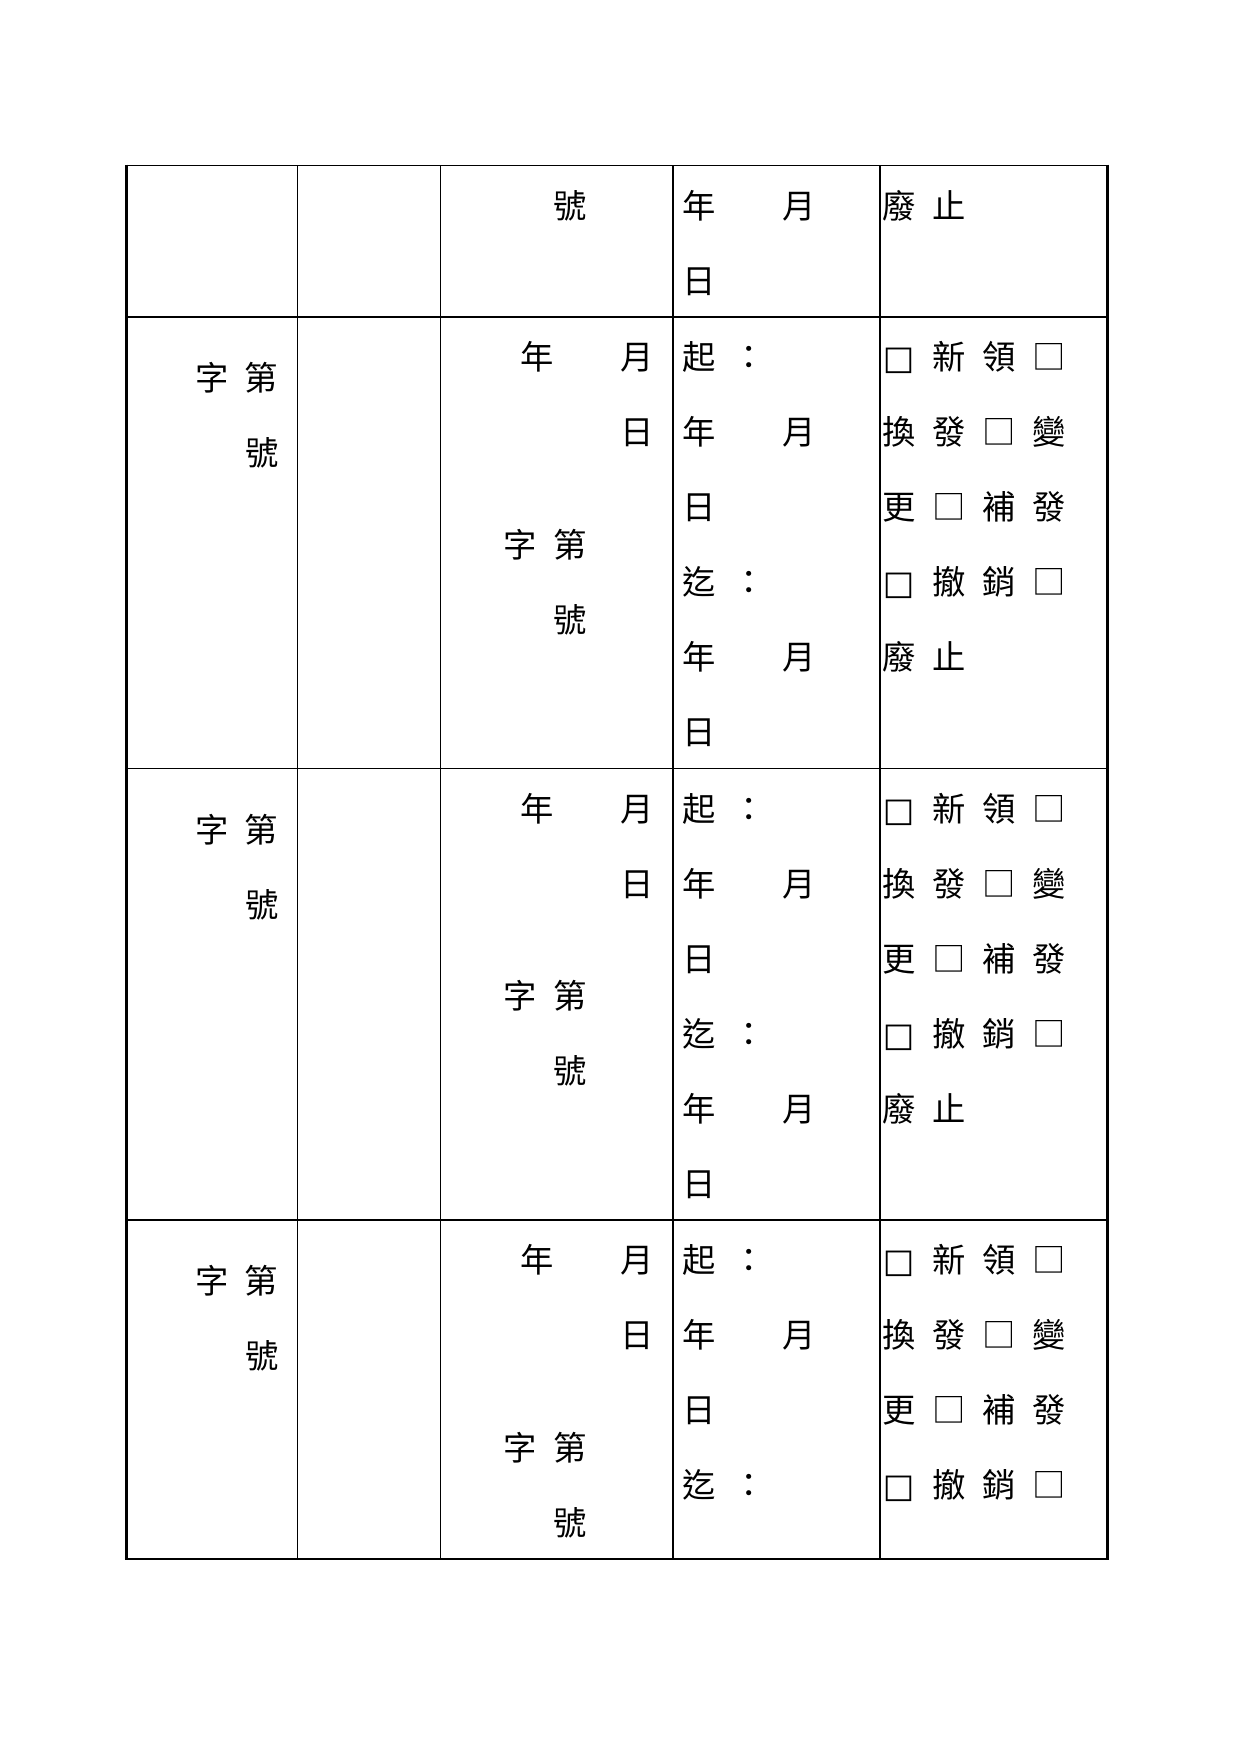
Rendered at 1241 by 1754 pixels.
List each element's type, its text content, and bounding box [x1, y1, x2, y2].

table_cell 起： 年 月 日 迄： [674, 1221, 879, 1558]
table_cell 廢止 [881, 166, 1106, 316]
table_cell [298, 166, 440, 316]
table_cell 字第 號 [128, 318, 297, 768]
table_cell 起： 年 月 日 迄： 年 月 日 [674, 769, 879, 1219]
table_cell [298, 318, 440, 768]
table_cell [298, 1221, 440, 1558]
table_cell 字第 號 [128, 769, 297, 1219]
table_cell [128, 166, 297, 316]
table_cell □新領□換發□變更□補發 □撤銷□廢止 [881, 318, 1106, 768]
table_cell 年 月 日 字第 號 [441, 1221, 672, 1558]
table_cell □新領□換發□變更□補發 □撤銷□廢止 [881, 769, 1106, 1219]
table_cell 年 月 日 字第 號 [441, 769, 672, 1219]
table_cell 字第 號 [128, 1221, 297, 1558]
table_cell 起： 年 月 日 迄： 年 月 日 [674, 318, 879, 768]
table_cell 號 [441, 166, 672, 316]
table_cell □新領□換發□變更□補發 □撤銷□ [881, 1221, 1106, 1558]
table_cell 年 月 日 字第 號 [441, 318, 672, 768]
table_cell [298, 769, 440, 1219]
table_cell 年 月 日 [674, 166, 879, 316]
